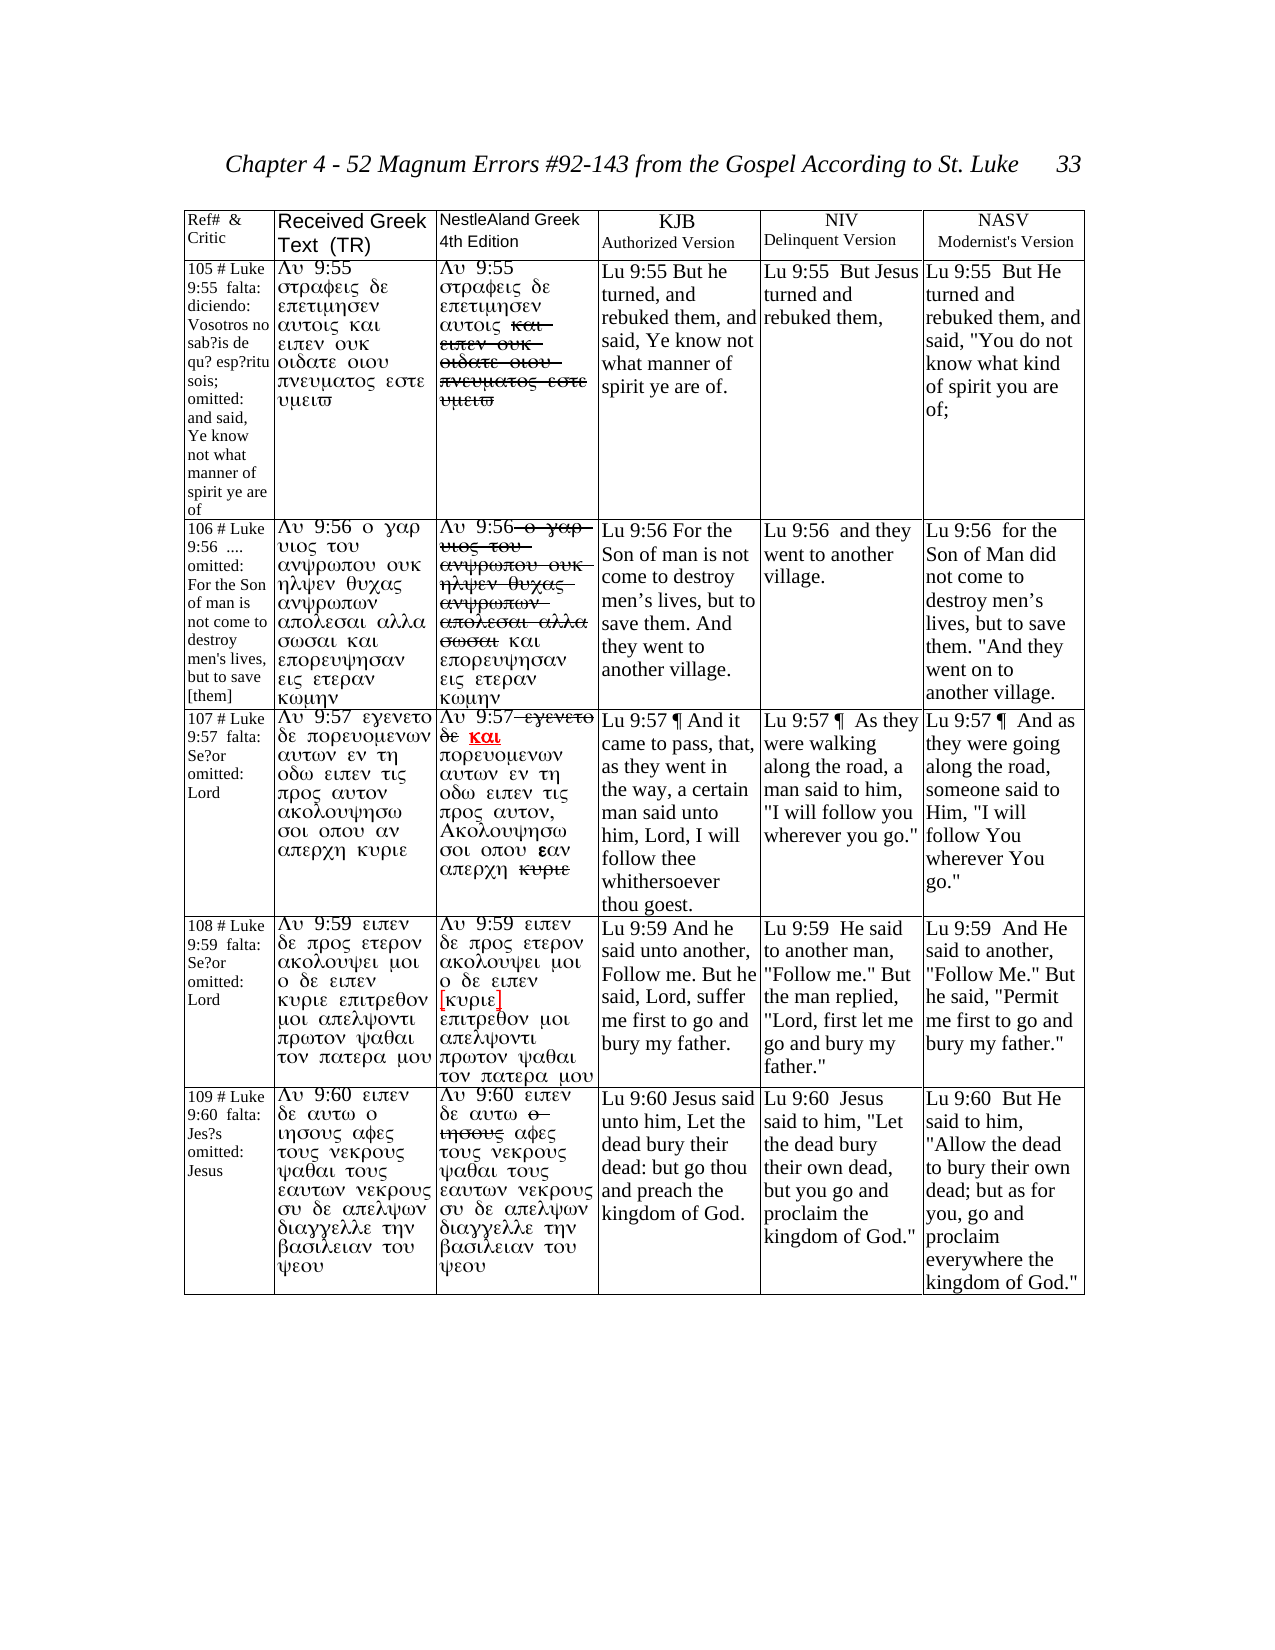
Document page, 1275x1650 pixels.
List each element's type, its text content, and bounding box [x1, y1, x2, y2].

table_cell 105 # Luke 9:55 falta: diciendo: Vosotros no sab?is de qu? esp?ritu sois; omitted: and said, Ye know not what manner of spirit ye are of [185, 261, 274, 519]
table_cell Lu 9:57 egeneto de kai poreuomenwn autwn en th odw eipen tiV proV auton, Akolouyhsw soi opou ean aperch kurie [437, 710, 598, 916]
table_header NestleAland Greek 4th Edition [437, 211, 598, 260]
table_cell Lu 9:57 ¶ And as they were going along the road, someone said to Him, "I will follow You wherever You go." [924, 710, 1084, 916]
table_cell Lu 9:59 And he said unto another, Follow me. But he said, Lord, suffer me first to go and bury my father. [599, 917, 760, 1087]
table_header Ref# & Critic [185, 211, 274, 260]
table_cell Lu 9:56 o gar uioV tou anyrwpou ouk hlyen qucaV anyrwpwn apolesai alla swsai kai eporeuyhsan eiV eteran kwmhn [275, 520, 436, 709]
table_header NASV Modernist's Version [924, 211, 1084, 260]
table_cell Lu 9:57 ¶ As they were walking along the road, a man said to him, "I will follow you wherever you go." [761, 710, 922, 916]
table_header Received Greek Text (TR) [275, 211, 436, 260]
table_cell Lu 9:56 and they went to another village. [761, 520, 922, 709]
table_header NIV Delinquent Version [761, 211, 922, 260]
table_cell Lu 9:55 strafeiV de epetimhsen autoiV kai eipen ouk oidate oiou pneumatoV este umeiv [437, 261, 598, 519]
table_cell Lu 9:56 For the Son of man is not come to destroy men’s lives, but to save them. And they went to another village. [599, 520, 760, 709]
table_cell Lu 9:55 strafeiV de epetimhsen autoiV kai eipen ouk oidate oiou pneumatoV este umeiv [275, 261, 436, 519]
table_cell Lu 9:55 But Jesus turned and rebuked them, [761, 261, 922, 519]
table_cell Lu 9:57 egeneto de poreuomenwn autwn en th odw eipen tiV proV auton akolouyhsw soi opou an aperch kurie [275, 710, 436, 916]
table_cell 108 # Luke 9:59 falta: Se?or omitted: Lord [185, 917, 274, 1087]
table_cell Lu 9:60 eipen de autw o ihsouV afeV touV nekrouV yaqai touV eautwn nekrouV su de apelywn diaggelle thn basileian tou yeou [437, 1088, 598, 1294]
table_cell Lu 9:60 Jesus said to him, "Let the dead bury their own dead, but you go and proclaim the kingdom of God." [761, 1088, 922, 1294]
table_cell 107 # Luke 9:57 falta: Se?or omitted: Lord [185, 710, 274, 916]
table_cell Lu 9:57 ¶ And it came to pass, that, as they went in the way, a certain man said unto him, Lord, I will follow thee whithersoever thou goest. [599, 710, 760, 916]
table_cell 106 # Luke 9:56 .... omitted: For the Son of man is not come to destroy men's lives, but to save [them] [185, 520, 274, 709]
table_cell 109 # Luke 9:60 falta: Jes?s omitted: Jesus [185, 1088, 274, 1294]
table_cell Lu 9:59 eipen de proV eteron akolouyei moi o de eipen kurie epitreqon moi apelyonti prwton yaqai ton patera mou [275, 917, 436, 1087]
table_header KJB Authorized Version [599, 211, 760, 260]
table_cell Lu 9:59 eipen de proV eteron akolouyei moi o de eipen [kurie] epitreqon moi apelyonti prwton yaqai ton patera mou [437, 917, 598, 1087]
table_cell Lu 9:60 Jesus said unto him, Let the dead bury their dead: but go thou and preach the kingdom of God. [599, 1088, 760, 1294]
table_cell Lu 9:59 He said to another man, "Follow me." But the man replied, "Lord, first let me go and bury my father." [761, 917, 922, 1087]
table_cell Lu 9:60 eipen de autw o ihsouV afeV touV nekrouV yaqai touV eautwn nekrouV su de apelywn diaggelle thn basileian tou yeou [275, 1088, 436, 1294]
table_cell Lu 9:60 But He said to him, "Allow the dead to bury their own dead; but as for you, go and proclaim everywhere the kingdom of God." [924, 1088, 1084, 1294]
table_cell Lu 9:56 for the Son of Man did not come to destroy men’s lives, but to save them. "And they went on to another village. [924, 520, 1084, 709]
table_cell Lu 9:59 And He said to another, "Follow Me." But he said, "Permit me first to go and bury my father." [924, 917, 1084, 1087]
table_cell Lu 9:56 o gar uioV tou anyrwpou ouk hlyen qucaV anyrwpwn apolesai alla swsai kai eporeuyhsan eiV eteran kwmhn [437, 520, 598, 709]
table_cell Lu 9:55 But He turned and rebuked them, and said, "You do not know what kind of spirit you are of; [924, 261, 1084, 519]
table_cell Lu 9:55 But he turned, and rebuked them, and said, Ye know not what manner of spirit ye are of. [599, 261, 760, 519]
